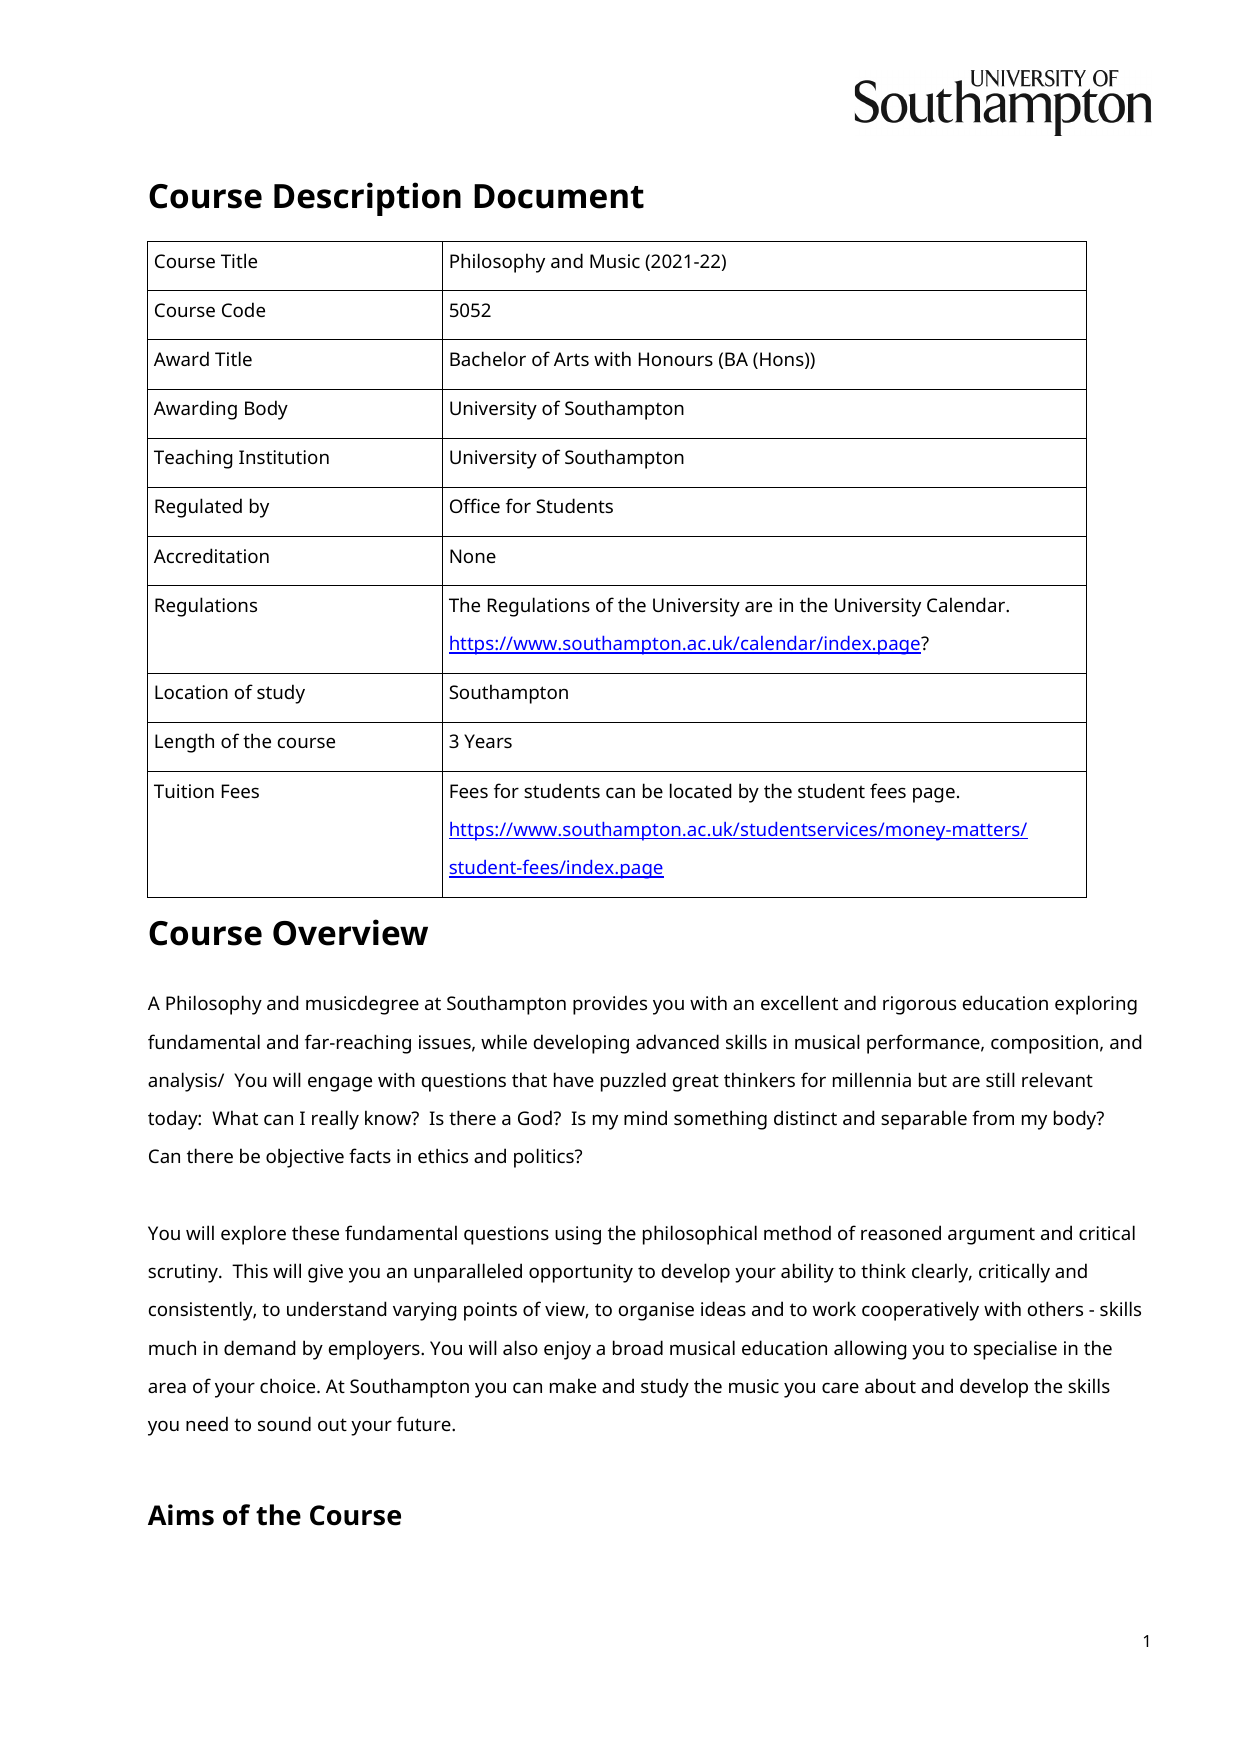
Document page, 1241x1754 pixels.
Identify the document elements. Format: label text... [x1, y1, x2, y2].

table_header Course Title [148, 242, 442, 290]
subtitle Aims of the Course [148, 1496, 1152, 1533]
table_cell Southampton [443, 674, 1086, 722]
table_cell Regulations [148, 586, 442, 673]
table_cell Fees for students can be located by the student fees page. https://www.southampton.ac.uk/studentservices/money-matters/student-fees/index.page [443, 772, 1086, 897]
table_cell The Regulations of the University are in the University Calendar. https://www.southampton.ac.uk/calendar/index.page? [443, 586, 1086, 673]
subtitle Course Overview [148, 910, 1152, 956]
table_cell 5052 [443, 291, 1086, 339]
subtitle Course Description Document [148, 173, 1152, 218]
table_cell Bachelor of Arts with Honours (BA (Hons)) [443, 340, 1086, 388]
table_cell Teaching Institution [148, 439, 442, 487]
table_cell Awarding Body [148, 390, 442, 438]
table_cell None [443, 537, 1086, 585]
table_cell Tuition Fees [148, 772, 442, 897]
table_cell Regulated by [148, 488, 442, 536]
table_cell Course Code [148, 291, 442, 339]
table_cell Location of study [148, 674, 442, 722]
table_cell University of Southampton [443, 390, 1086, 438]
table_cell University of Southampton [443, 439, 1086, 487]
table_header Philosophy and Music (2021-22) [443, 242, 1086, 290]
table_cell Length of the course [148, 723, 442, 771]
table_cell Award Title [148, 340, 442, 388]
text A Philosophy and musicdegree at Southampton provides you with an excellent and rigorous education exploring fundamental and far-reaching issues, while developing advanced skills in musical performance, composition, and analysis/ You will engage with questions that have puzzled great thinkers for millennia but are still relevant today: What can I really know? Is there a God? Is my mind something distinct and separable from my body? Can there be objective facts in ethics and politics? You will explore these fundamental questions using the philosophical method of reasoned argument and critical scrutiny. This will give you an unparalleled opportunity to develop your ability to think clearly, critically and consistently, to understand varying points of view, to organise ideas and to work cooperatively with others - skills much in demand by employers. You will also enjoy a broad musical education allowing you to specialise in the area of your choice. At Southampton you can make and study the music you care about and develop the skills you need to sound out your future. [148, 991, 1145, 1437]
table_cell 3 Years [443, 723, 1086, 771]
table_cell Office for Students [443, 488, 1086, 536]
table_cell Accreditation [148, 537, 442, 585]
